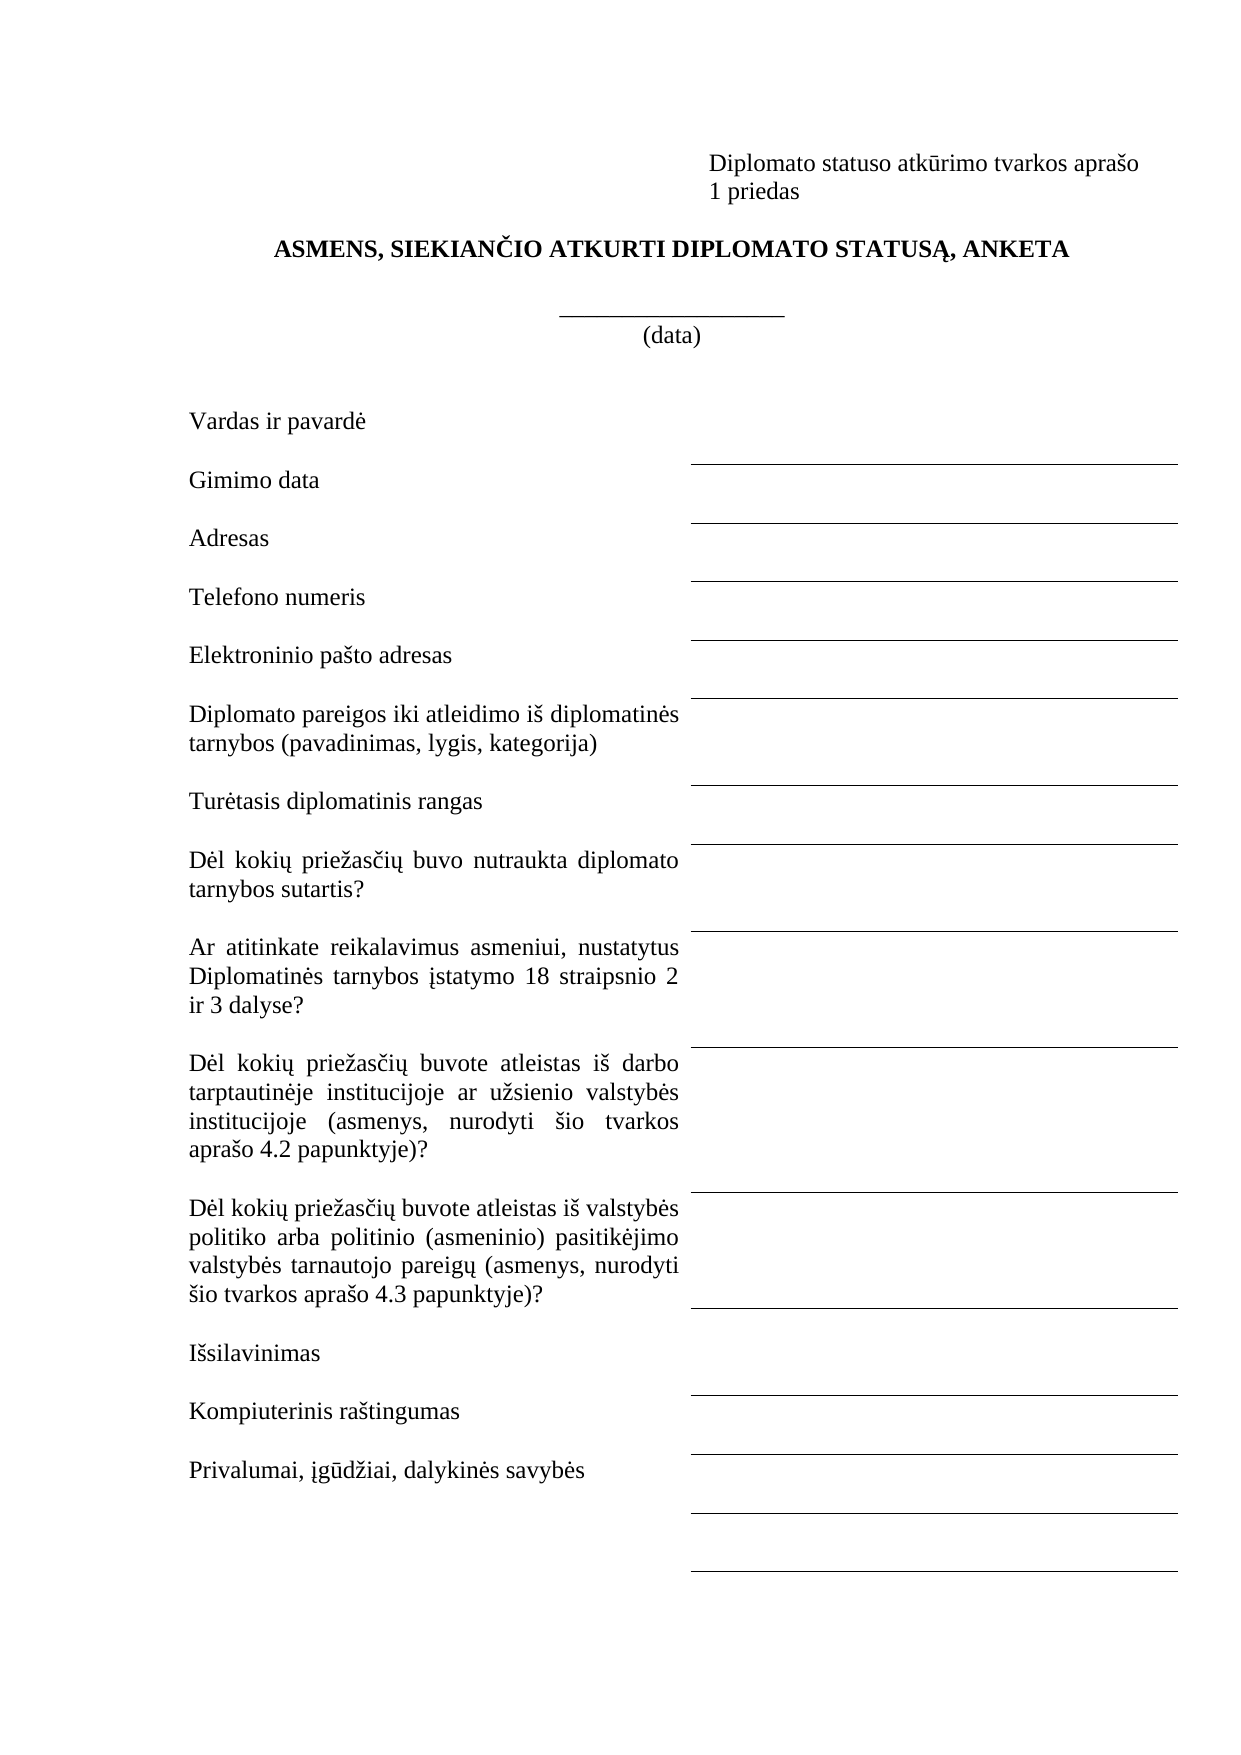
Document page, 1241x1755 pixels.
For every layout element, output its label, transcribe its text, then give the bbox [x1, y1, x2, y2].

table_cell Elektroninio pašto adresas [177, 640, 691, 698]
text (data) [177, 320, 1166, 349]
table_cell Turėtasis diplomatinis rangas [177, 785, 691, 844]
table_header [691, 406, 1178, 464]
table_cell Adresas [177, 523, 691, 581]
table_cell [691, 465, 1178, 522]
table_cell [177, 1513, 691, 1571]
table_cell [691, 1048, 1178, 1192]
text 1 priedas [709, 176, 1166, 205]
table_cell Kompiuterinis raštingumas [177, 1395, 691, 1454]
table_cell Telefono numeris [177, 581, 691, 639]
table_cell Dėl kokių priežasčių buvote atleistas iš valstybės politiko arba politinio (asmeninio) pasitikėjimo valstybės tarnautojo pareigų (asmenys, nurodyti šio tvarkos aprašo 4.3 papunktyje)? [177, 1192, 691, 1308]
table_header Vardas ir pavardė [177, 406, 691, 464]
table_cell [691, 786, 1178, 844]
table_cell [691, 932, 1178, 1047]
table_cell [691, 582, 1178, 639]
table_cell Dėl kokių priežasčių buvote atleistas iš darbo tarptautinėje institucijoje ar užsienio valstybės institucijoje (asmenys, nurodyti šio tvarkos aprašo 4.2 papunktyje)? [177, 1047, 691, 1192]
table_cell [691, 699, 1178, 785]
table_cell [691, 641, 1178, 698]
table_cell [177, 1571, 1178, 1601]
table_cell [691, 1396, 1178, 1454]
table_cell Ar atitinkate reikalavimus asmeniui, nustatytus Diplomatinės tarnybos įstatymo 18 straipsnio 2 ir 3 dalyse? [177, 931, 691, 1047]
table_cell [691, 1455, 1178, 1512]
table_cell Išsilavinimas [177, 1308, 691, 1395]
table_cell [691, 1514, 1178, 1571]
text __________________ [177, 291, 1166, 320]
table_cell Gimimo data [177, 464, 691, 522]
table_cell Diplomato pareigos iki atleidimo iš diplomatinės tarnybos (pavadinimas, lygis, kategorija) [177, 698, 691, 785]
text Diplomato statuso atkūrimo tvarkos aprašo [709, 148, 1166, 176]
table_cell [691, 524, 1178, 581]
table_cell Privalumai, įgūdžiai, dalykinės savybės [177, 1454, 691, 1512]
table_cell [691, 845, 1178, 931]
table_cell [691, 1309, 1178, 1395]
text ASMENS, SIEKIANČIO ATKURTI DIPLOMATO STATUSĄ, ANKETA [177, 234, 1166, 263]
table_cell Dėl kokių priežasčių buvo nutraukta diplomato tarnybos sutartis? [177, 844, 691, 931]
table_cell [691, 1193, 1178, 1308]
